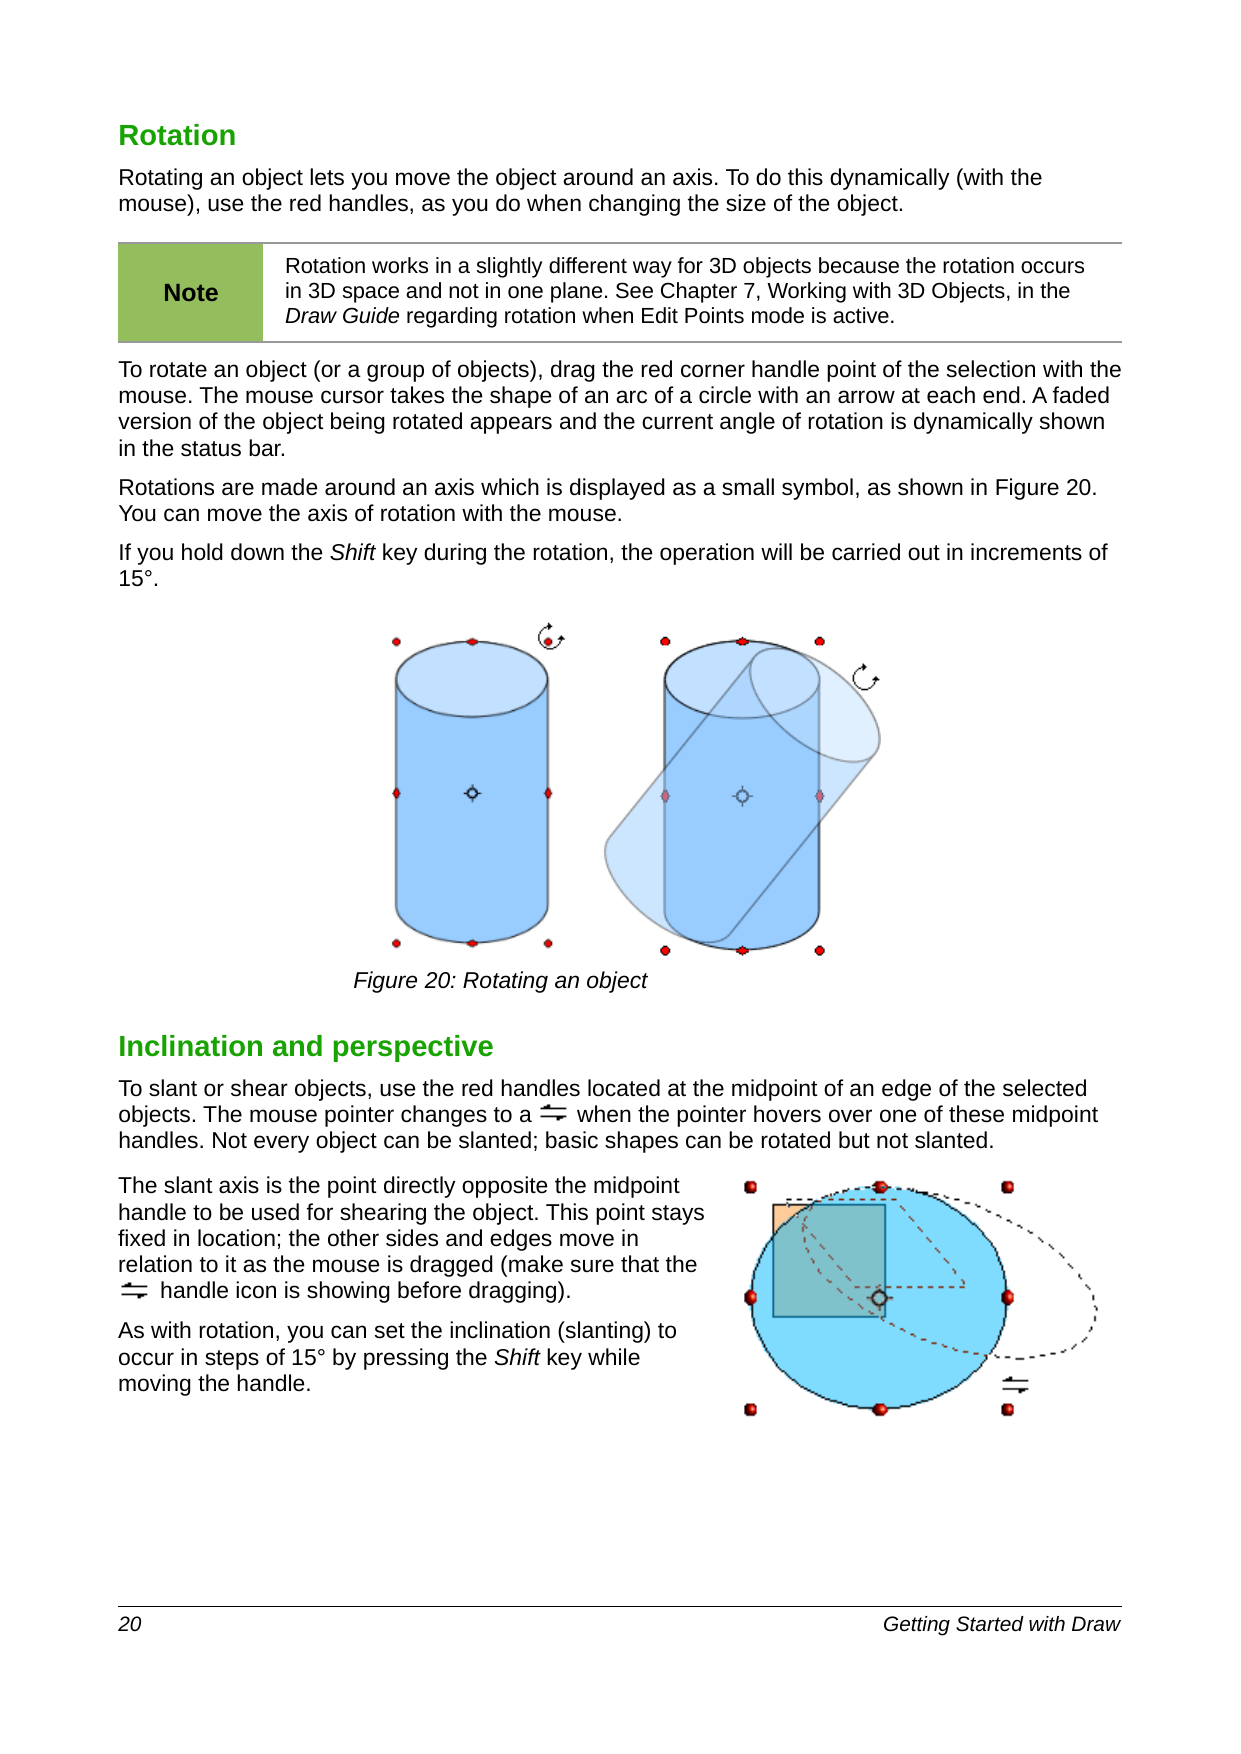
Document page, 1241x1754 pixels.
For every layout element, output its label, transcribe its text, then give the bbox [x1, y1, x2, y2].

table_header The slant axis is the point directly opposite the midpoint handle to be used for shearing the object. This point stays fixed in location; the other sides and edges move in relation to it as the mouse is dragged (make sure that the handle icon is showing before dragging). As with rotation, you can set the inclination (slanting) to occur in steps of 15° by pressing the Shift key while moving the handle. [112, 1166, 724, 1438]
picture [353, 616, 888, 967]
table_header [724, 1166, 1121, 1438]
text To rotate an object (or a group of objects), drag the red corner handle point of the selection with the mouse. The mouse cursor takes the shape of an arc of a circle with an arrow at each end. A faded version of the object being rotated appears and the current angle of rotation is dynamically shown in the status bar. [118, 356, 1122, 461]
text Rotations are made around an axis which is displayed as a small symbol, as shown in Figure 20. You can move the axis of rotation with the mouse. [118, 473, 1122, 526]
picture [117, 1278, 154, 1305]
picture [538, 1102, 571, 1126]
table_header Rotation works in a slightly different way for 3D objects because the rotation occurs in 3D space and not in one plane. See Chapter 7, Working with 3D Objects, in the Draw Guide regarding rotation when Edit Points mode is active. [264, 244, 1122, 341]
text Rotating an object lets you move the object around an axis. To do this dynamically (with the mouse), use the red handles, as you do when changing the size of the object. [118, 164, 1122, 217]
table_header Note [118, 244, 263, 341]
subtitle Rotation [118, 118, 1122, 152]
text Figure 20: Rotating an object [353, 967, 887, 993]
text To slant or shear objects, use the red handles located at the midpoint of an edge of the selected objects. The mouse pointer changes to a when the pointer hovers over one of these midpoint handles. Not every object can be slanted; basic shapes can be rotated but not slanted. [118, 1075, 1122, 1154]
text If you hold down the Shift key during the rotation, the operation will be carried out in increments of 15°. [118, 539, 1122, 591]
subtitle Inclination and perspective [118, 1029, 1122, 1062]
picture [729, 1171, 1112, 1432]
